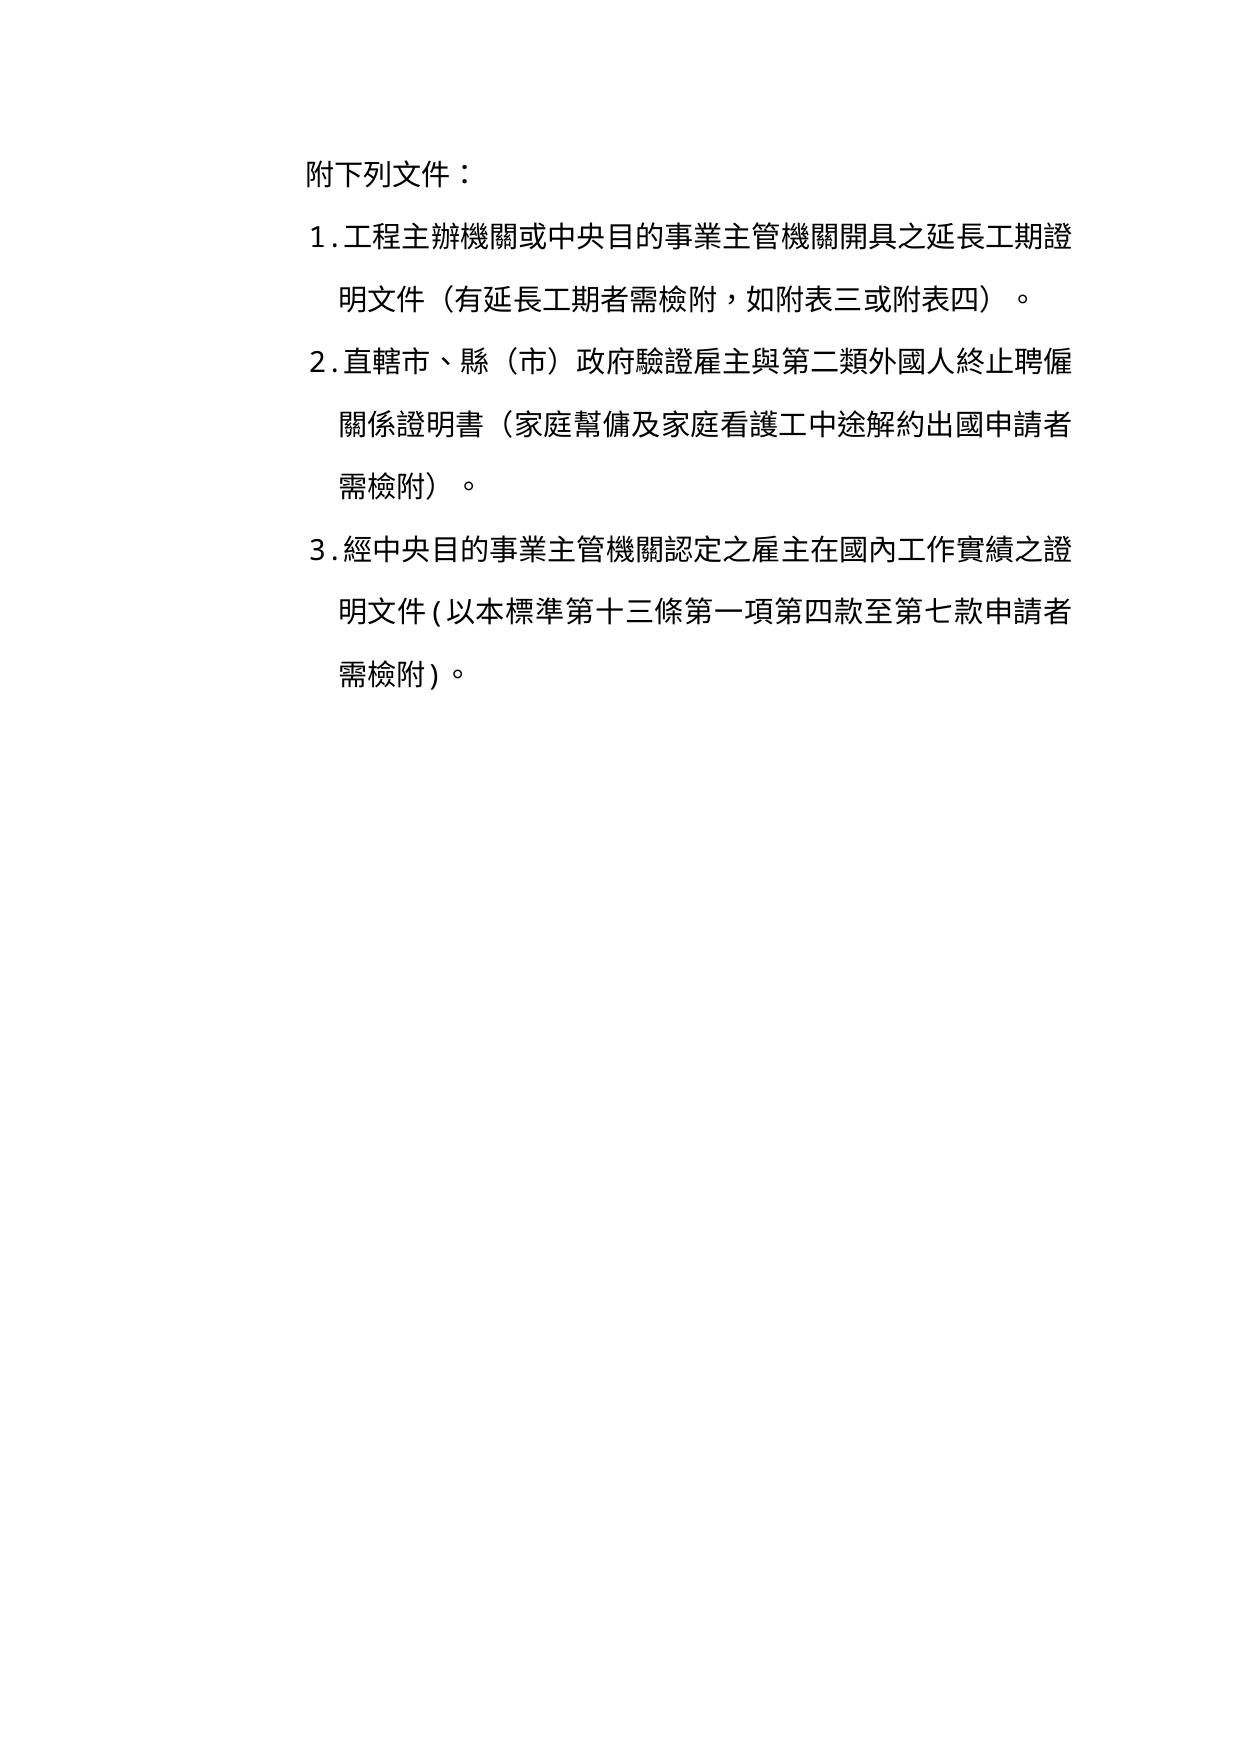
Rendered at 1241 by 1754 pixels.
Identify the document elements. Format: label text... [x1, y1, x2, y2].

table_cell 附下列文件： 1.工程主辦機關或中央目的事業主管機關開具之延長工期證明文件（有延長工期者需檢附，如附表三或附表四）。 2.直轄市、縣（市）政府驗證雇主與第二類外國人終止聘僱關係證明書（家庭幫傭及家庭看護工中途解約出國申請者需檢附）。 3.經中央目的事業主管機關認定之雇主在國內工作實績之證明文件(以本標準第十三條第一項第四款至第七款申請者需檢附)。 [185, 131, 1085, 693]
